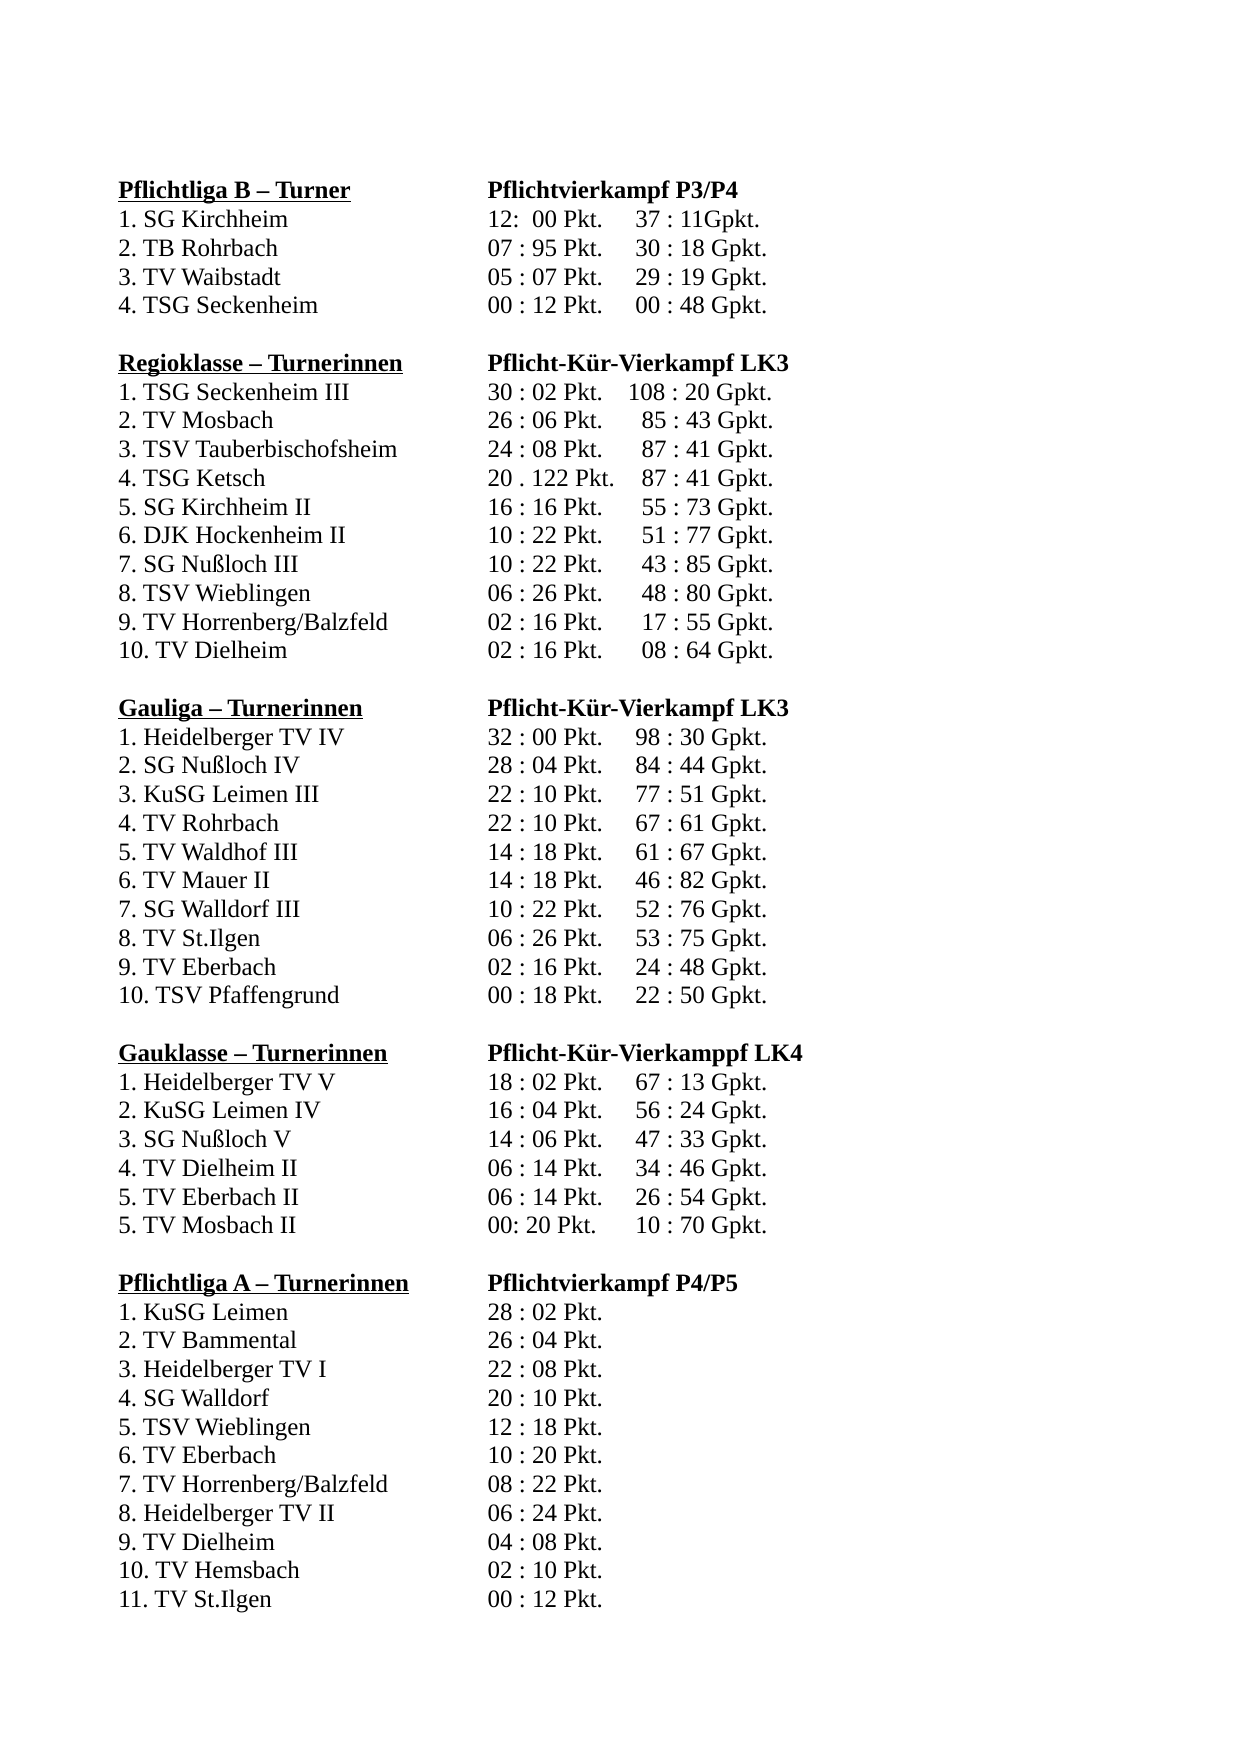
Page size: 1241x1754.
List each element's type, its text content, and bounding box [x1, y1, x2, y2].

text 9. TV Eberbach 02 : 16 Pkt. 24 : 48 Gpkt. [118, 952, 1122, 981]
text 10. TV Hemsbach 02 : 10 Pkt. [118, 1556, 1122, 1584]
text 5. SG Kirchheim II 16 : 16 Pkt. 55 : 73 Gpkt. [118, 492, 1122, 521]
text 5. TV Mosbach II 00: 20 Pkt. 10 : 70 Gpkt. [118, 1211, 1122, 1239]
text 3. KuSG Leimen III 22 : 10 Pkt. 77 : 51 Gpkt. [118, 779, 1122, 808]
text 6. DJK Hockenheim II 10 : 22 Pkt. 51 : 77 Gpkt. [118, 521, 1122, 549]
text 1. Heidelberger TV V 18 : 02 Pkt. 67 : 13 Gpkt. [118, 1067, 1122, 1096]
text 9. TV Dielheim 04 : 08 Pkt. [118, 1527, 1122, 1556]
text Gauklasse – Turnerinnen Pflicht-Kür-Vierkamppf LK4 [118, 1038, 1122, 1067]
text 4. TV Rohrbach 22 : 10 Pkt. 67 : 61 Gpkt. [118, 808, 1122, 837]
text 2. TV Mosbach 26 : 06 Pkt. 85 : 43 Gpkt. [118, 406, 1122, 434]
text 7. SG Walldorf III 10 : 22 Pkt. 52 : 76 Gpkt. [118, 894, 1122, 923]
text 9. TV Horrenberg/Balzfeld 02 : 16 Pkt. 17 : 55 Gpkt. [118, 607, 1122, 636]
text Regioklasse – Turnerinnen Pflicht-Kür-Vierkampf LK3 [118, 348, 1122, 377]
text 6. TV Mauer II 14 : 18 Pkt. 46 : 82 Gpkt. [118, 866, 1122, 894]
text 7. SG Nußloch III 10 : 22 Pkt. 43 : 85 Gpkt. [118, 549, 1122, 578]
text 4. TV Dielheim II 06 : 14 Pkt. 34 : 46 Gpkt. [118, 1153, 1122, 1182]
text 2. KuSG Leimen IV 16 : 04 Pkt. 56 : 24 Gpkt. [118, 1096, 1122, 1124]
text 7. TV Horrenberg/Balzfeld 08 : 22 Pkt. [118, 1469, 1122, 1498]
text 3. TV Waibstadt 05 : 07 Pkt. 29 : 19 Gpkt. [118, 262, 1122, 291]
text 1. SG Kirchheim 12: 00 Pkt. 37 : 11Gpkt. [118, 204, 1122, 233]
text Pflichtliga A – Turnerinnen Pflichtvierkampf P4/P5 [118, 1268, 1122, 1297]
text 5. TV Waldhof III 14 : 18 Pkt. 61 : 67 Gpkt. [118, 837, 1122, 866]
text 5. TSV Wieblingen 12 : 18 Pkt. [118, 1412, 1122, 1441]
text 10. TSV Pfaffengrund 00 : 18 Pkt. 22 : 50 Gpkt. [118, 981, 1122, 1009]
text 8. TSV Wieblingen 06 : 26 Pkt. 48 : 80 Gpkt. [118, 578, 1122, 607]
text 1. TSG Seckenheim III 30 : 02 Pkt. 108 : 20 Gpkt. [118, 377, 1122, 406]
text 2. SG Nußloch IV 28 : 04 Pkt. 84 : 44 Gpkt. [118, 751, 1122, 779]
text 3. Heidelberger TV I 22 : 08 Pkt. [118, 1354, 1122, 1383]
text 2. TV Bammental 26 : 04 Pkt. [118, 1326, 1122, 1354]
text 5. TV Eberbach II 06 : 14 Pkt. 26 : 54 Gpkt. [118, 1182, 1122, 1211]
text 2. TB Rohrbach 07 : 95 Pkt. 30 : 18 Gpkt. [118, 233, 1122, 262]
text 10. TV Dielheim 02 : 16 Pkt. 08 : 64 Gpkt. [118, 636, 1122, 664]
text 1. KuSG Leimen 28 : 02 Pkt. [118, 1297, 1122, 1326]
text 6. TV Eberbach 10 : 20 Pkt. [118, 1441, 1122, 1469]
text 3. TSV Tauberbischofsheim 24 : 08 Pkt. 87 : 41 Gpkt. [118, 434, 1122, 463]
text 3. SG Nußloch V 14 : 06 Pkt. 47 : 33 Gpkt. [118, 1124, 1122, 1153]
text 4. SG Walldorf 20 : 10 Pkt. [118, 1383, 1122, 1412]
text 1. Heidelberger TV IV 32 : 00 Pkt. 98 : 30 Gpkt. [118, 722, 1122, 751]
text 4. TSG Seckenheim 00 : 12 Pkt. 00 : 48 Gpkt. [118, 291, 1122, 319]
text 8. TV St.Ilgen 06 : 26 Pkt. 53 : 75 Gpkt. [118, 923, 1122, 952]
text 4. TSG Ketsch 20 . 122 Pkt. 87 : 41 Gpkt. [118, 463, 1122, 492]
text 11. TV St.Ilgen 00 : 12 Pkt. [118, 1584, 1122, 1613]
text Pflichtliga B – Turner Pflichtvierkampf P3/P4 [118, 176, 1122, 204]
text 8. Heidelberger TV II 06 : 24 Pkt. [118, 1498, 1122, 1527]
text Gauliga – Turnerinnen Pflicht-Kür-Vierkampf LK3 [118, 693, 1122, 722]
